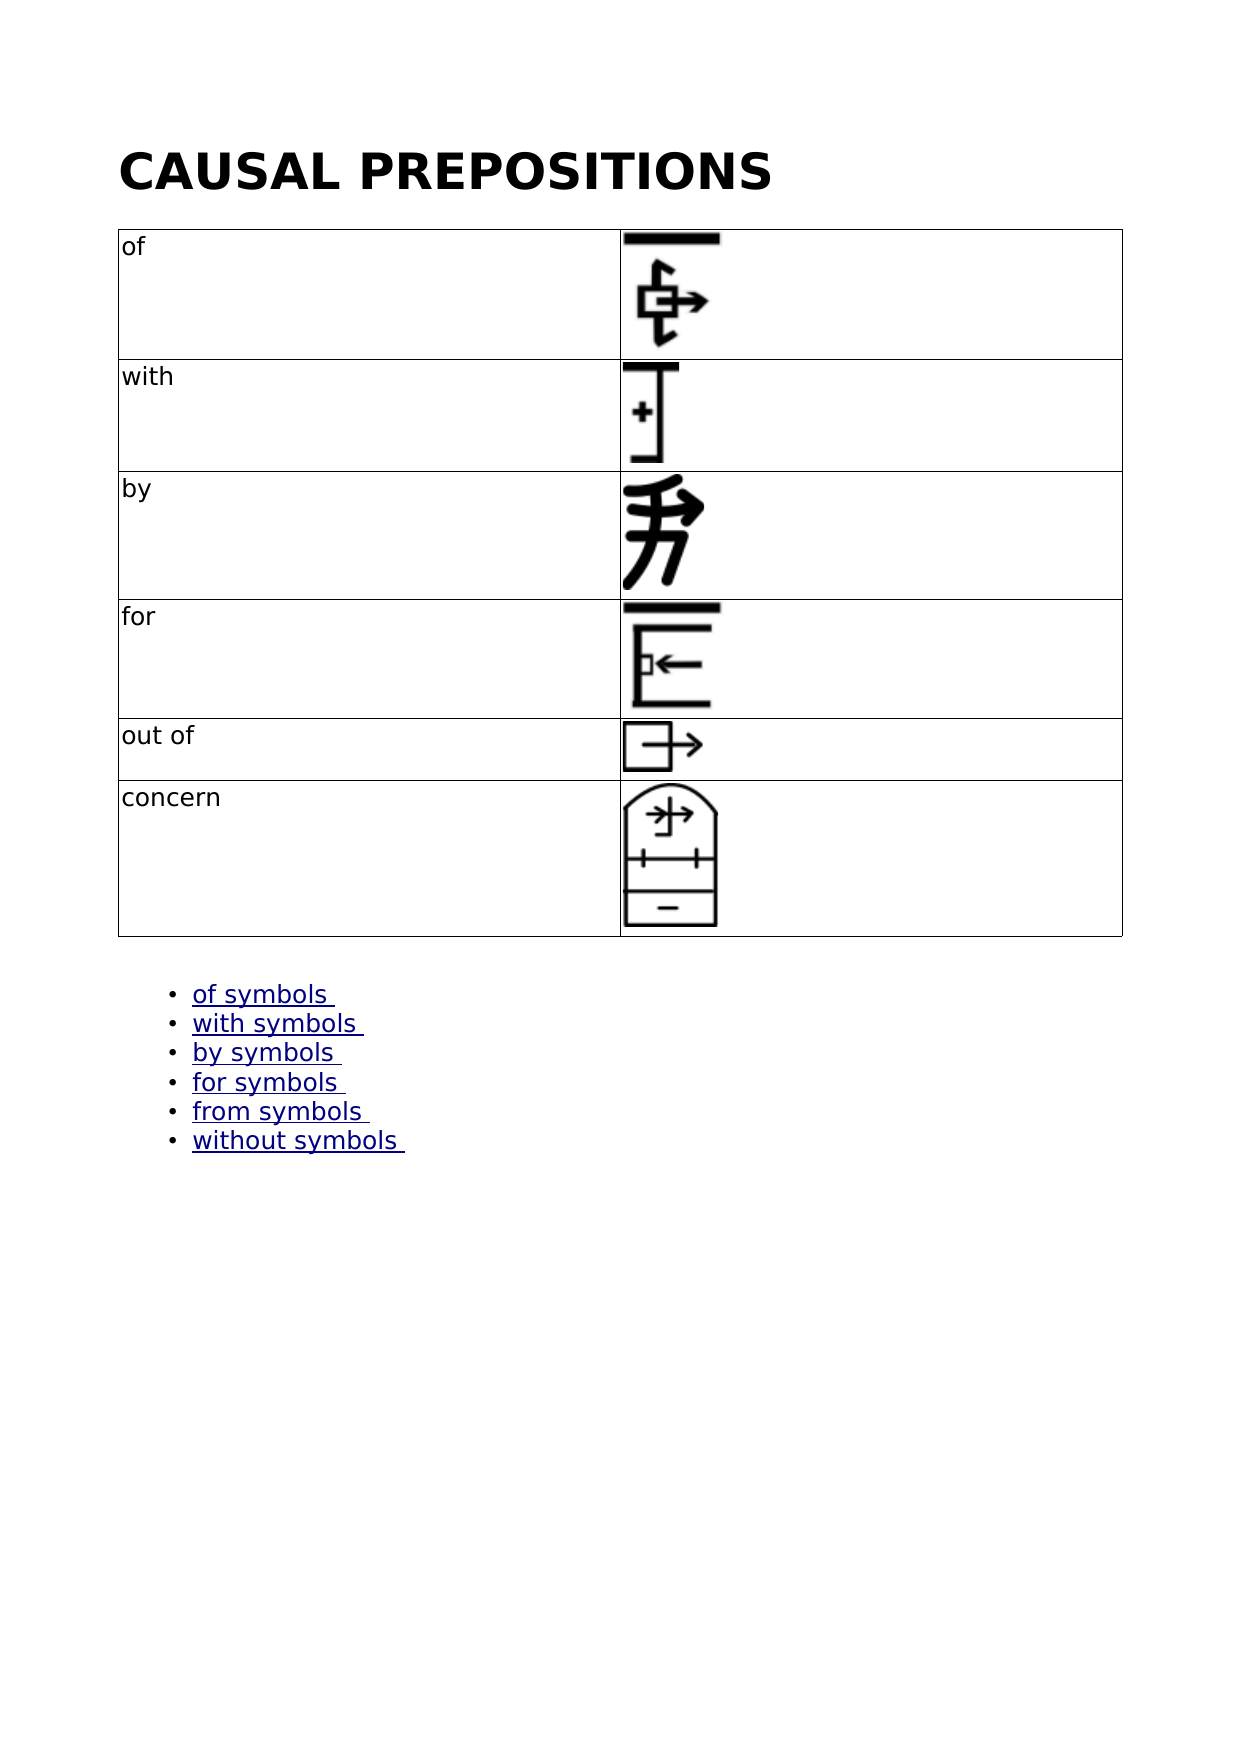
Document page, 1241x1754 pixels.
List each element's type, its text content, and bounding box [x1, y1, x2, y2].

picture [622, 474, 705, 590]
table_header of [119, 230, 620, 359]
table_cell [621, 719, 1122, 780]
table_cell [621, 600, 1122, 718]
table_cell concern [119, 781, 620, 936]
table_header [621, 230, 1122, 359]
list without symbols [177, 1126, 1122, 1155]
table_cell for [119, 600, 620, 718]
table_cell [621, 472, 1122, 599]
list by symbols [177, 1038, 1122, 1068]
table_cell [621, 781, 1122, 936]
list for symbols [177, 1068, 1122, 1097]
list from symbols [177, 1097, 1122, 1126]
list with symbols [177, 1009, 1122, 1038]
table_cell by [119, 472, 620, 599]
table_cell with [119, 360, 620, 471]
table_cell out of [119, 719, 620, 780]
picture [622, 362, 680, 463]
picture [622, 231, 723, 351]
picture [622, 783, 719, 927]
list of symbols [177, 980, 1122, 1009]
picture [622, 721, 703, 772]
picture [622, 601, 723, 710]
table_cell [621, 360, 1122, 471]
subtitle CAUSAL PREPOSITIONS [118, 143, 1122, 201]
